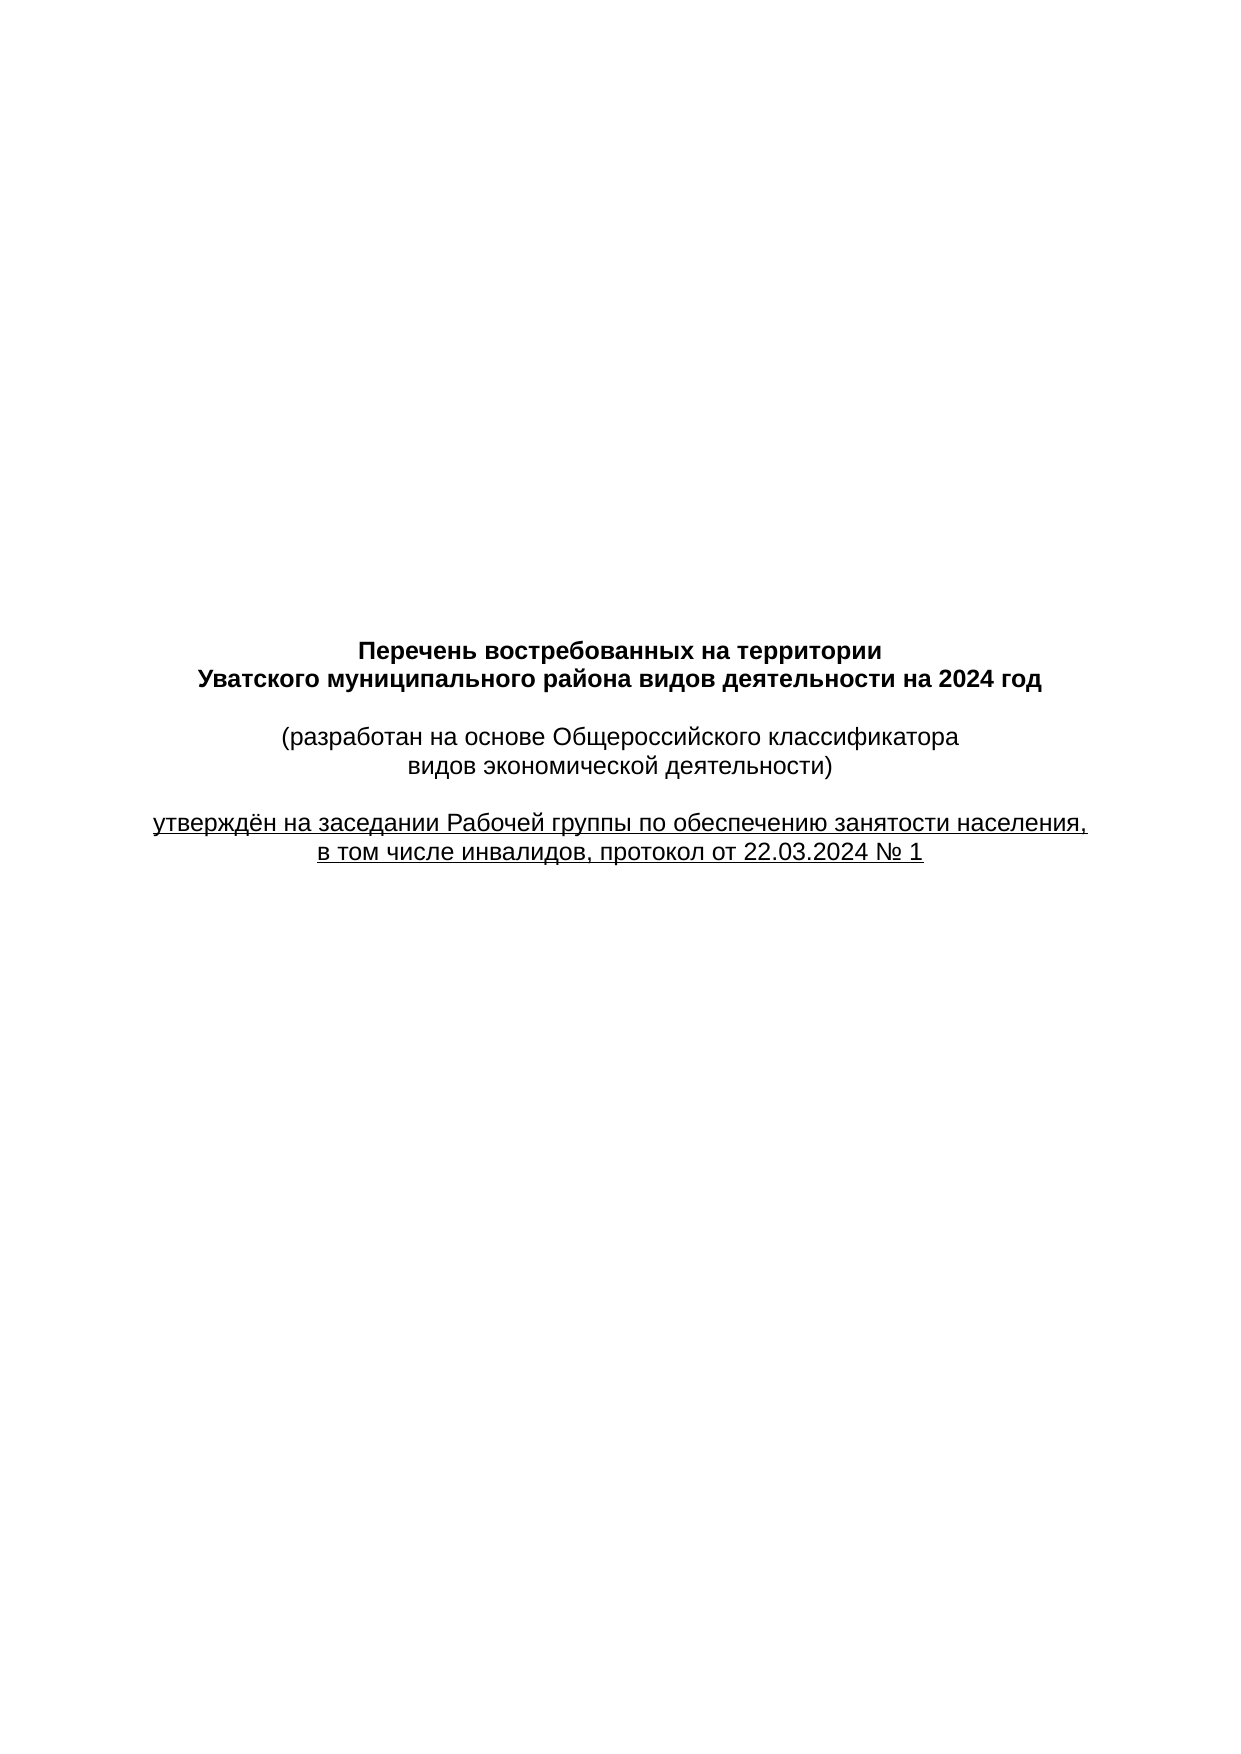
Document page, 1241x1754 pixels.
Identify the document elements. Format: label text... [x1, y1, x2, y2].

text видов экономической деятельности) [118, 751, 1122, 779]
text в том числе инвалидов, протокол от 22.03.2024 № 1 [118, 837, 1122, 866]
text Уватского муниципального района видов деятельности на 2024 год [118, 664, 1122, 693]
text Перечень востребованных на территории [118, 636, 1122, 664]
text утверждён на заседании Рабочей группы по обеспечению занятости населения, [118, 808, 1122, 837]
text (разработан на основе Общероссийского классификатора [118, 722, 1122, 751]
